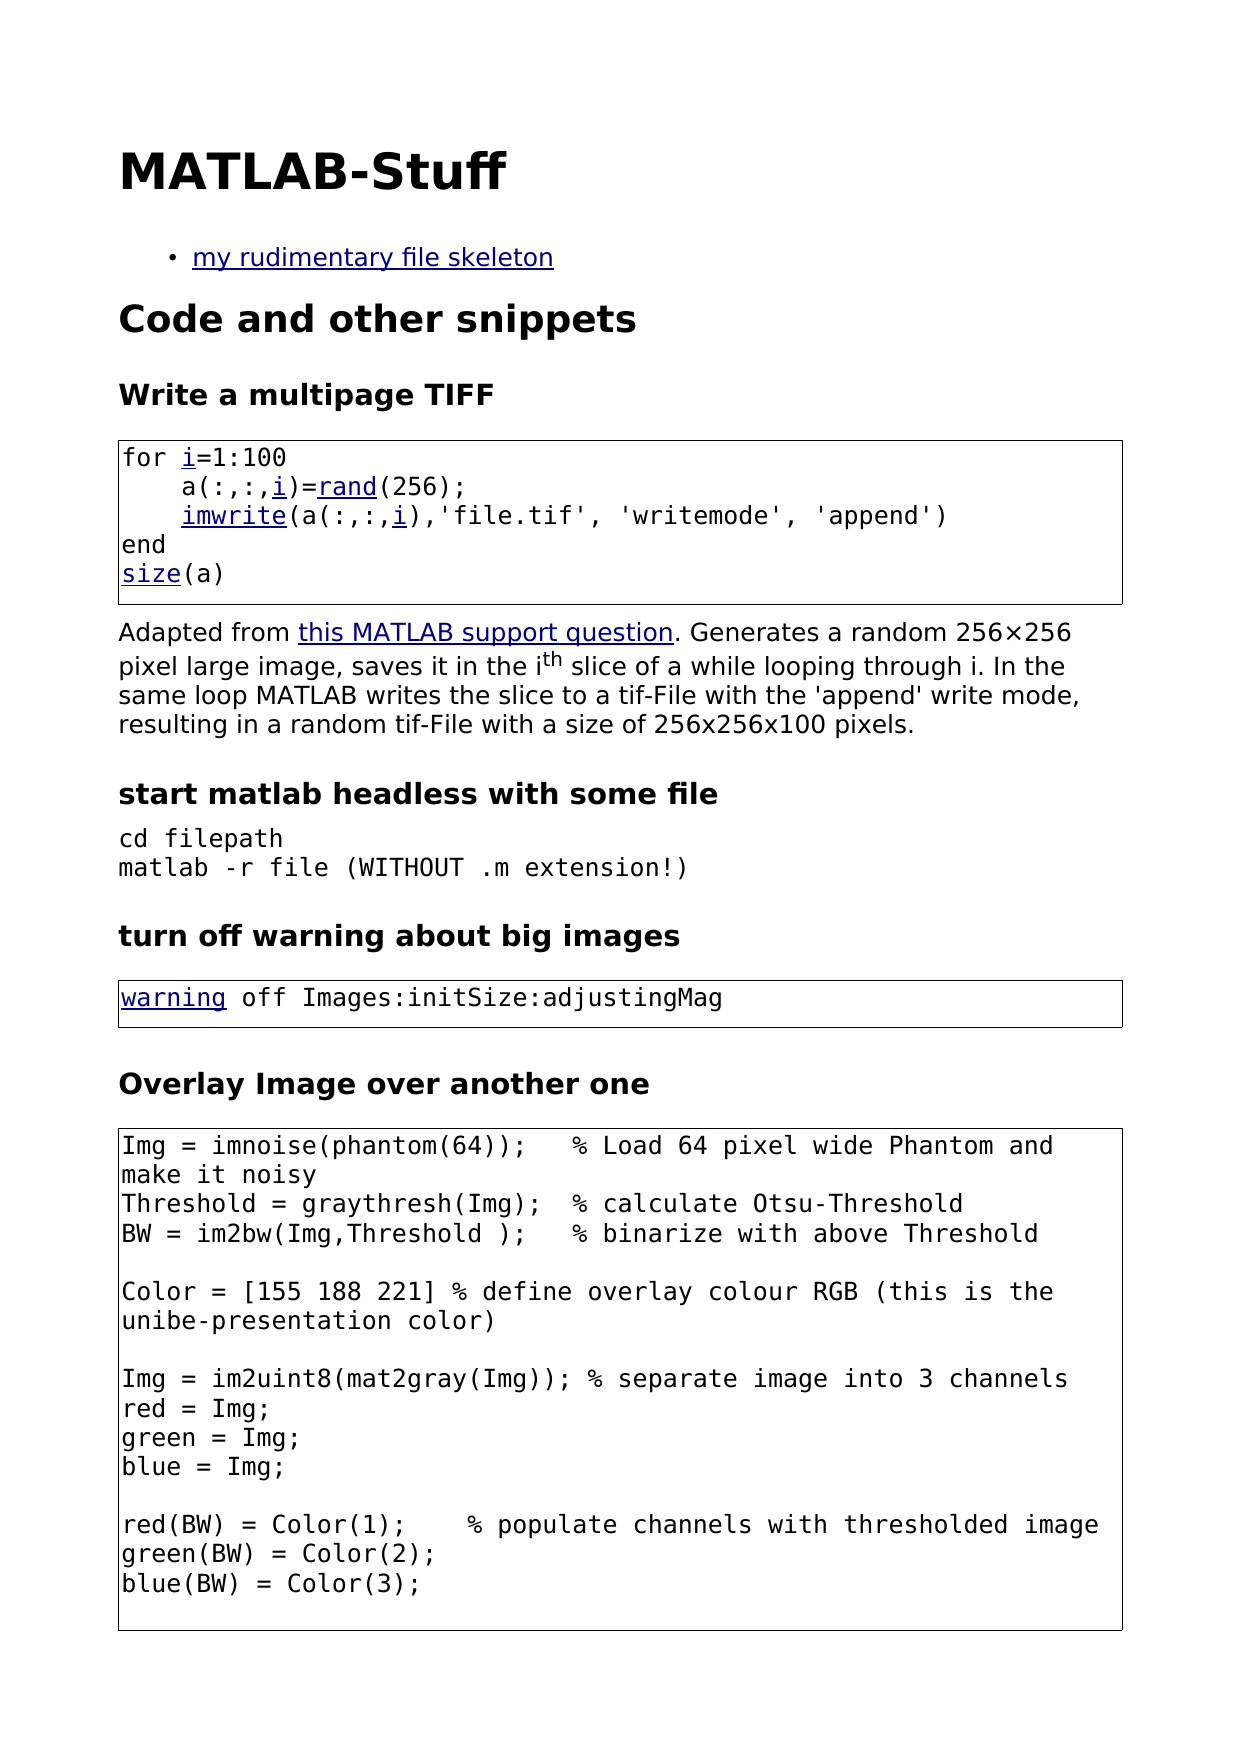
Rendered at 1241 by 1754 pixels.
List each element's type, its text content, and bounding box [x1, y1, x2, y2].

subtitle Write a multipage TIFF [118, 379, 1122, 413]
subtitle Overlay Image over another one [118, 1067, 1122, 1101]
table_header warning off Images:initSize:adjustingMag [119, 981, 1122, 1027]
subtitle turn off warning about big images [118, 919, 1122, 953]
subtitle Code and other snippets [118, 297, 1122, 341]
subtitle start matlab headless with some file [118, 777, 1122, 811]
list my rudimentary file skeleton [177, 243, 1122, 272]
text Adapted from this MATLAB support question. Generates a random 256×256 pixel large image, saves it in the ith slice of a while looping through i. In the same loop MATLAB writes the slice to a tif-File with the 'append' write mode, resulting in a random tif-File with a size of 256x256x100 pixels. [118, 618, 1122, 740]
text cd filepath matlab -r file (WITHOUT .m extension!) [118, 824, 1122, 882]
subtitle MATLAB-Stuff [118, 143, 1122, 201]
table_header Img = imnoise(phantom(64)); % Load 64 pixel wide Phantom and make it noisy Threshold = graythresh(Img); % calculate Otsu-Threshold BW = im2bw(Img,Threshold ); % binarize with above Threshold Color = [155 188 221] % define overlay colour RGB (this is the unibe-presentation color) Img = im2uint8(mat2gray(Img)); % separate image into 3 channels red = Img; green = Img; blue = Img; red(BW) = Color(1); % populate channels with thresholded image green(BW) = Color(2); blue(BW) = Color(3); [119, 1129, 1122, 1630]
table_header for i=1:100 a(:,:,i)=rand(256); imwrite(a(:,:,i),'file.tif', 'writemode', 'append') end size(a) [119, 441, 1122, 603]
